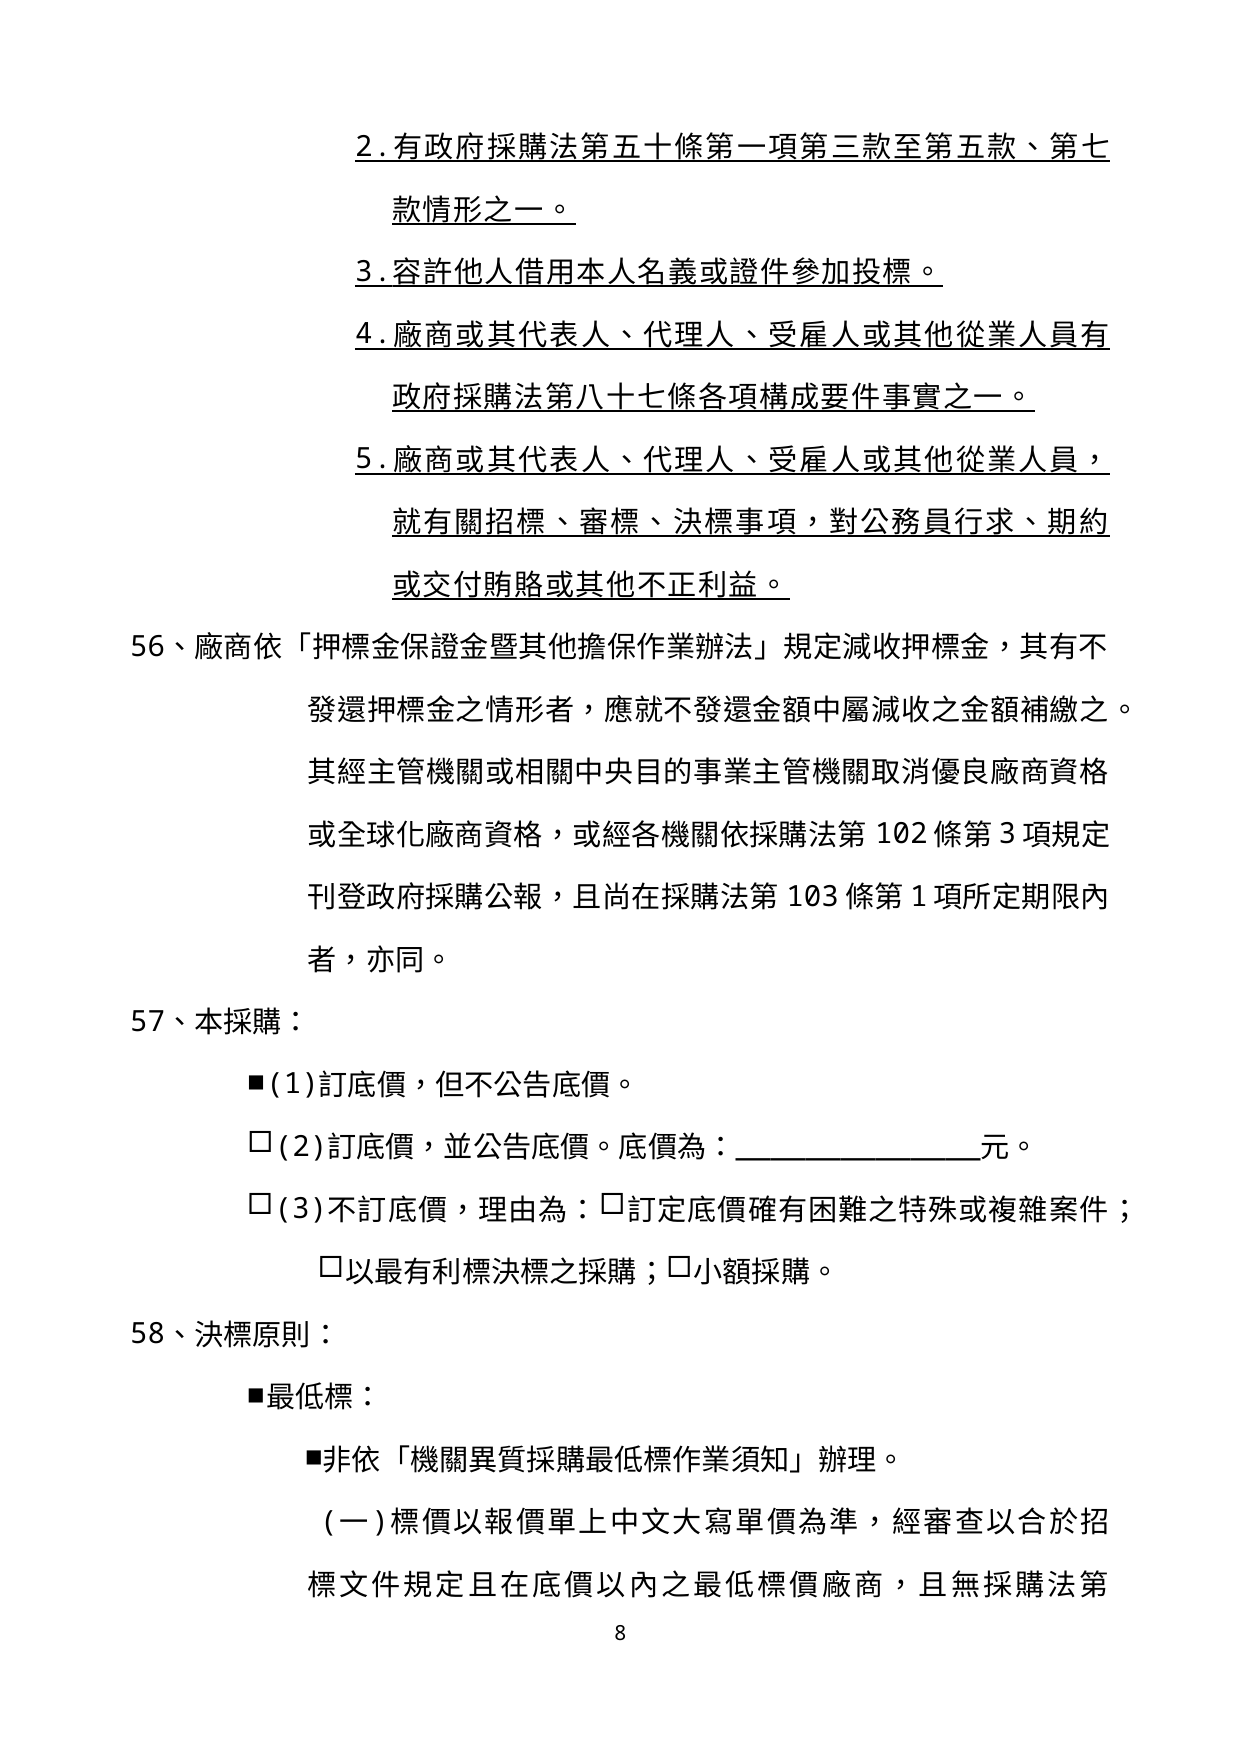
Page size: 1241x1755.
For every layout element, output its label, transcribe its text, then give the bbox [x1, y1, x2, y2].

list 廠商依「押標金保證金暨其他擔保作業辦法」規定減收押標金，其有不發還押標金之情形者，應就不發還金額中屬減收之金額補繳之。其經主管機關或相關中央目的事業主管機關取消優良廠商資格或全球化廠商資格，或經各機關依採購法第102條第3項規定刊登政府採購公報，且尚在採購法第103條第1項所定期限內者，亦同。 [130, 603, 1110, 978]
text 3.容許他人借用本人名義或證件參加投標。 [355, 228, 1110, 291]
text 政府採購法第八十七條各項構成要件事實之一。 [355, 350, 1110, 416]
text 就有關招標、審標、決標事項，對公務員行求、期約或交付賄賂或其他不正利益。 [355, 475, 1110, 603]
text ■(1)訂底價，但不公告底價。 [247, 1041, 1110, 1103]
text (3)不訂底價，理由為：訂定底價確有困難之特殊或複雜案件；以最有利標決標之採購；小額採購。 [247, 1166, 1110, 1291]
text 5.廠商或其代表人、代理人、受雇人或其他從業人員， [355, 416, 1110, 473]
text ■最低標： [247, 1353, 1110, 1416]
text 4.廠商或其代表人、代理人、受雇人或其他從業人員有 [355, 291, 1110, 348]
text ■非依「機關異質採購最低標作業須知」辦理。 [130, 1416, 1110, 1478]
list 決標原則： [130, 1291, 1110, 1353]
list 本採購： [130, 978, 1110, 1041]
text (2)訂底價，並公告底價。底價為：______________元。 [247, 1103, 1110, 1166]
text 款情形之一。 [355, 162, 1110, 228]
text 2.有政府採購法第五十條第一項第三款至第五款、第七 [355, 103, 1110, 160]
text (一)標價以報價單上中文大寫單價為準，經審查以合於招標文件規定且在底價以內之最低標價廠商，且無採購法第 [247, 1478, 1110, 1603]
